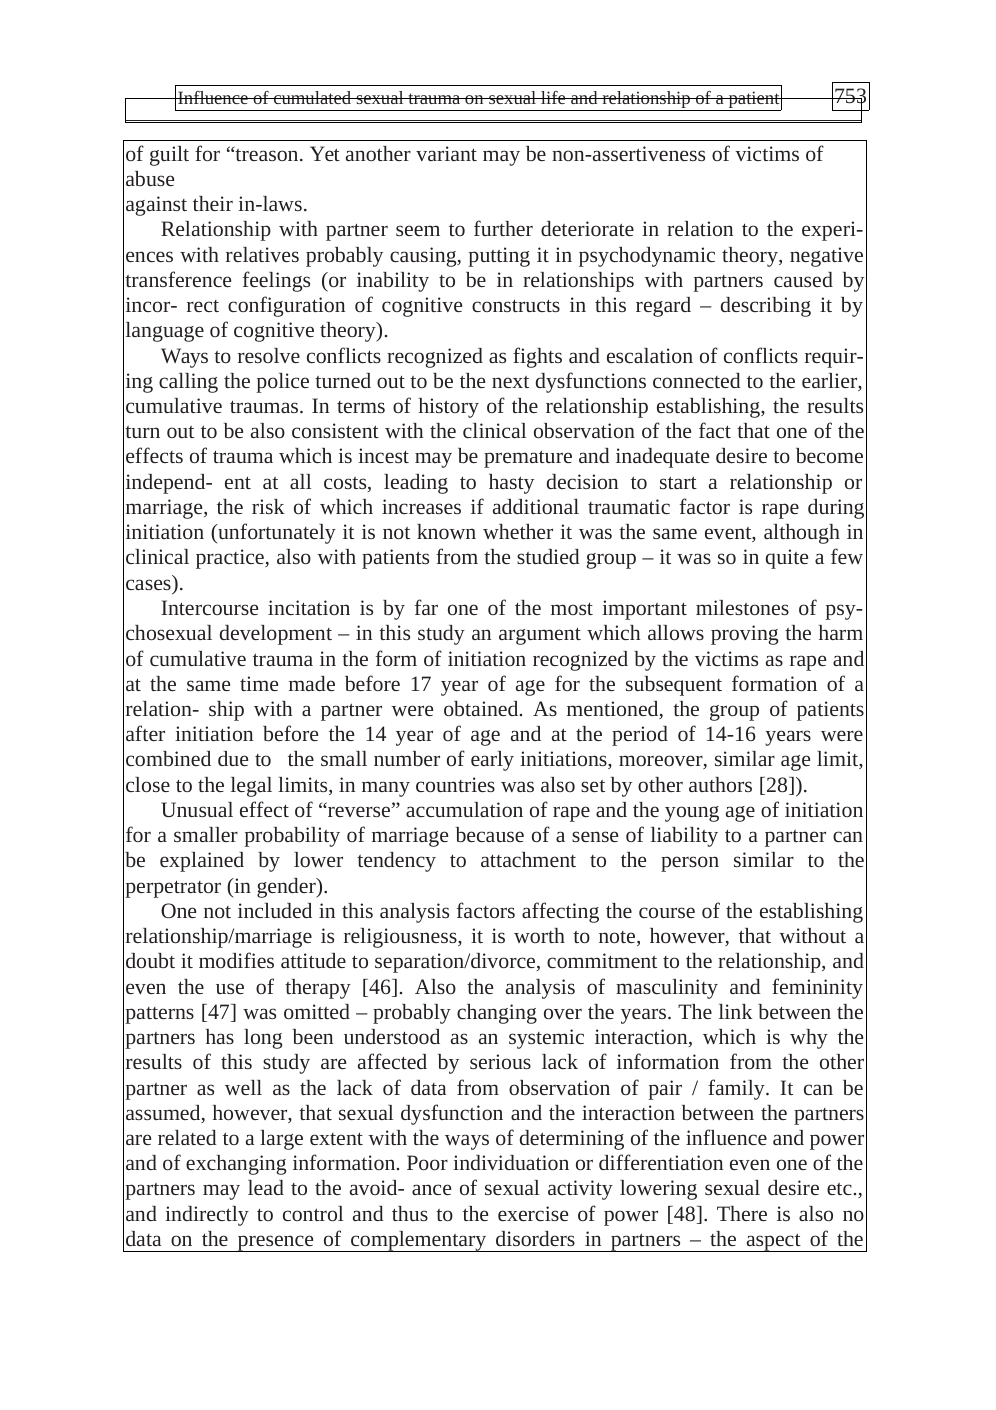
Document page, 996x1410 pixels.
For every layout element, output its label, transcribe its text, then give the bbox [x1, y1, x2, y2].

text Relationship with partner seem to further deteriorate in relation to the experi- ences with relatives probably causing, putting it in psychodynamic theory, negative transference feelings (or inability to be in relationships with partners caused by incor- rect configuration of cognitive constructs in this regard – describing it by language of cognitive theory). [125, 216, 864, 342]
text Ways to resolve conflicts recognized as fights and escalation of conflicts requir- ing calling the police turned out to be the next dysfunctions connected to the earlier, cumulative traumas. In terms of history of the relationship establishing, the results turn out to be also consistent with the clinical observation of the fact that one of the effects of trauma which is incest may be premature and inadequate desire to become independ- ent at all costs, leading to hasty decision to start a relationship or marriage, the risk of which increases if additional traumatic factor is rape during initiation (unfortunately it is not known whether it was the same event, although in clinical practice, also with patients from the studied group – it was so in quite a few cases). [125, 343, 864, 595]
text of guilt for “treason. Yet another variant may be non-assertiveness of victims of abuse [125, 141, 866, 191]
text 753 [834, 83, 869, 108]
text One not included in this analysis factors affecting the course of the establishing relationship/marriage is religiousness, it is worth to note, however, that without a doubt it modifies attitude to separation/divorce, commitment to the relationship, and even the use of therapy [46]. Also the analysis of masculinity and femininity patterns [47] was omitted – probably changing over the years. The link between the partners has long been understood as an systemic interaction, which is why the results of this study are affected by serious lack of information from the other partner as well as the lack of data from observation of pair / family. It can be assumed, however, that sexual dysfunction and the interaction between the partners are related to a large extent with the ways of determining of the influence and power and of exchanging information. Poor individuation or differentiation even one of the partners may lead to the avoid- ance of sexual activity lowering sexual desire etc., and indirectly to control and thus to the exercise of power [48]. There is also no data on the presence of complementary disorders in partners – the aspect of the selection and stability of pairs described, inter alia, with regard to combining anxiety disorders and antisocial personality, substance abuse, and generalized anxiety disorder) [49]. On the subjective assessment of mar- [125, 898, 865, 1251]
text Influence of cumulated sexual trauma on sexual life and relationship of a patient [177, 99, 682, 108]
text Influence of cumulated sexual trauma on sexual life and relationship of a patient [177, 87, 781, 98]
text Intercourse incitation is by far one of the most important milestones of psy- chosexual development – in this study an argument which allows proving the harm of cumulative trauma in the form of initiation recognized by the victims as rape and at the same time made before 17 year of age for the subsequent formation of a relation- ship with a partner were obtained. As mentioned, the group of patients after initiation before the 14 year of age and at the period of 14-16 years were combined due to the small number of early initiations, moreover, similar age limit, close to the legal limits, in many countries was also set by other authors [28]). [125, 595, 864, 797]
text Unusual effect of “reverse” accumulation of rape and the young age of initiation for a smaller probability of marriage because of a sense of liability to a partner can be explained by lower tendency to attachment to the person similar to the perpetrator (in gender). [125, 797, 864, 898]
text against their in-laws. [125, 191, 866, 216]
